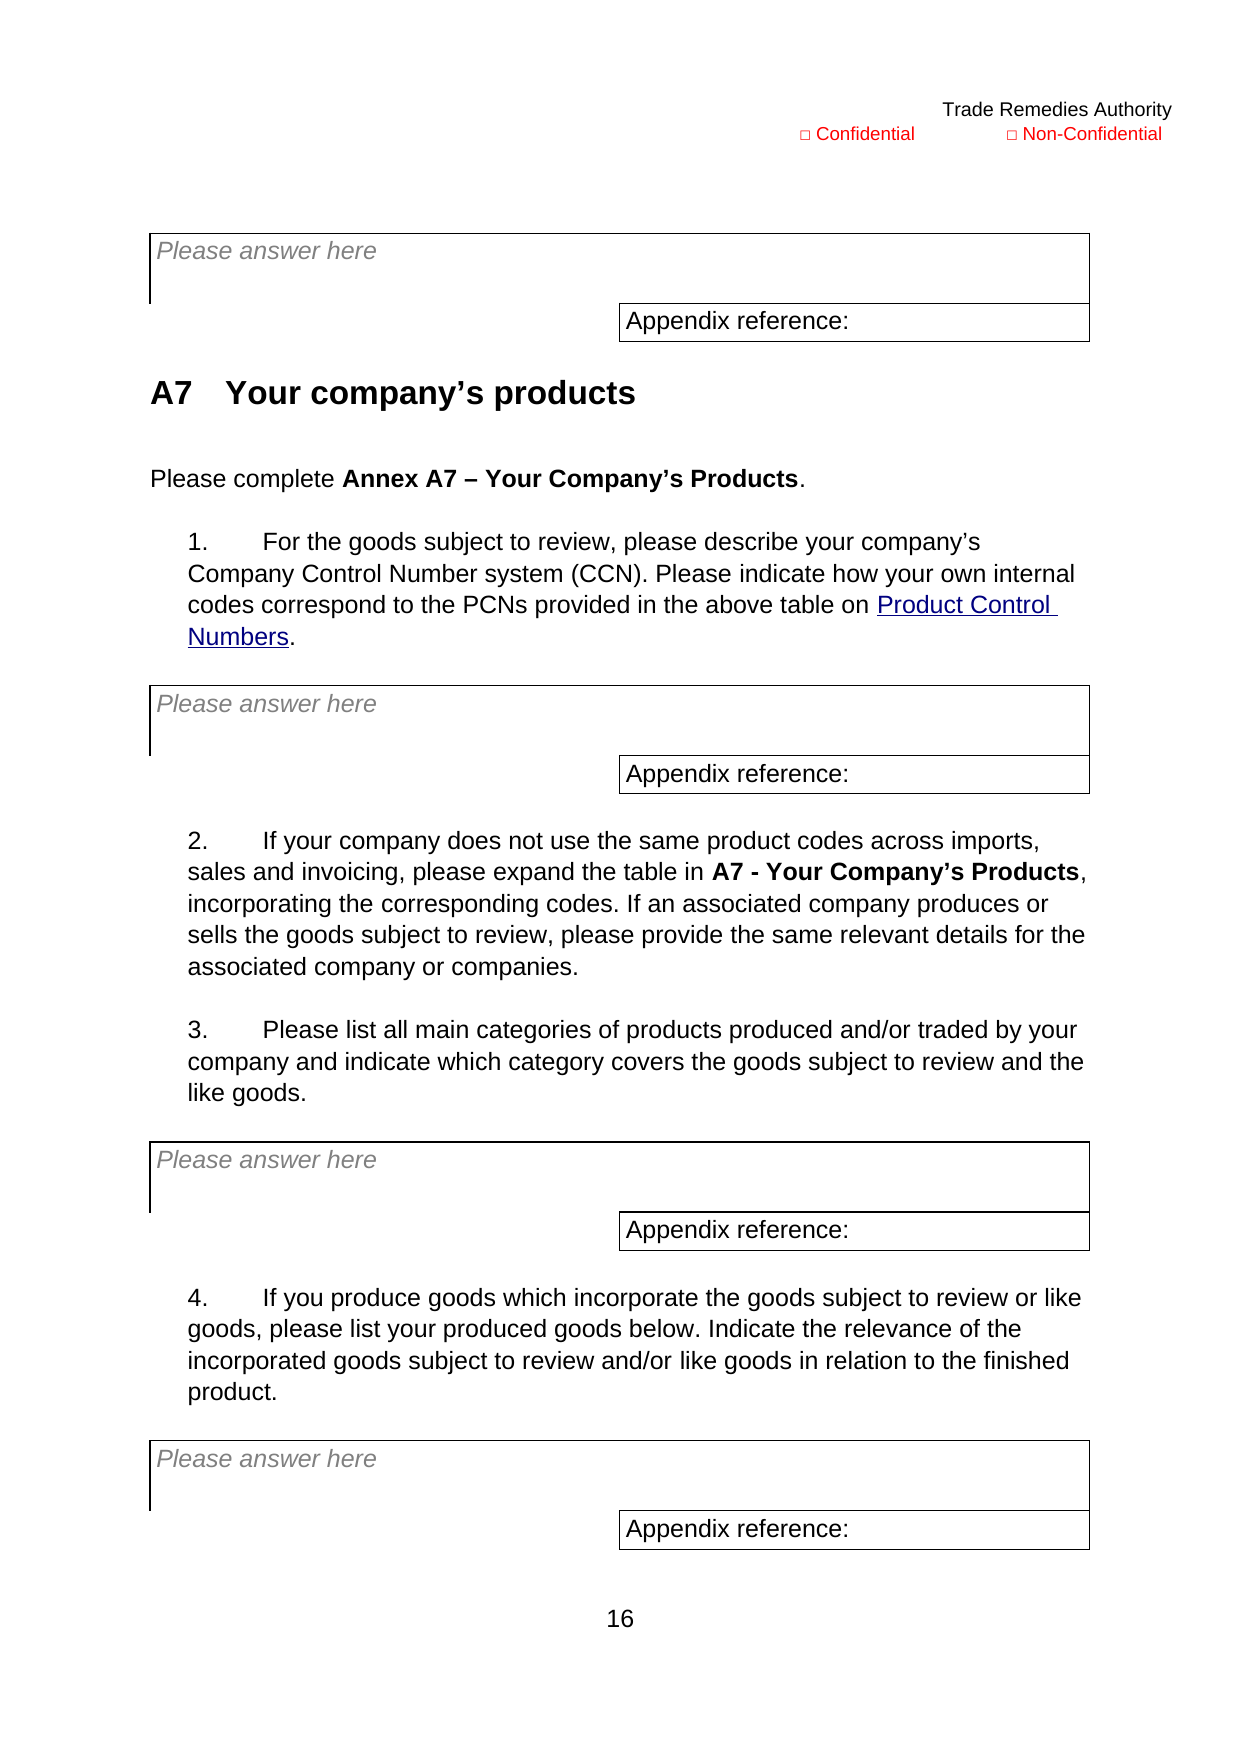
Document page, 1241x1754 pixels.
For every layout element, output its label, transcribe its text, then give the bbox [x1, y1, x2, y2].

table_header Please answer here [151, 1143, 1089, 1211]
table_cell [150, 1511, 619, 1549]
table_cell [150, 1213, 619, 1250]
table_header Please answer here [151, 234, 1089, 302]
table_cell Appendix reference: [620, 756, 1089, 793]
list If your company does not use the same product codes across imports, sales and invoicing, please expand the table in A7 - Your Company’s Products, incorporating the corresponding codes. If an associated company produces or sells the goods subject to review, please provide the same relevant details for the associated company or companies. [187, 826, 1090, 981]
table_header Please answer here [151, 1441, 1089, 1510]
list If you produce goods which incorporate the goods subject to review or like goods, please list your produced goods below. Indicate the relevance of the incorporated goods subject to review and/or like goods in relation to the finished product. [187, 1282, 1090, 1406]
table_cell Appendix reference: [620, 1511, 1089, 1549]
subtitle A7 Your company’s products [150, 373, 1090, 412]
list For the goods subject to review, please describe your company’s Company Control Number system (CCN). Please indicate how your own internal codes correspond to the PCNs provided in the above table on Product Control Numbers. [187, 527, 1090, 650]
table_cell Appendix reference: [620, 304, 1089, 341]
table_header Please answer here [151, 686, 1089, 755]
text Please complete Annex A7 – Your Company’s Products. [150, 464, 1090, 493]
table_cell [150, 756, 619, 793]
list Please list all main categories of products produced and/or traded by your company and indicate which category covers the goods subject to review and the like goods. [187, 1015, 1090, 1107]
table_cell Appendix reference: [620, 1213, 1089, 1250]
table_cell [150, 304, 619, 341]
